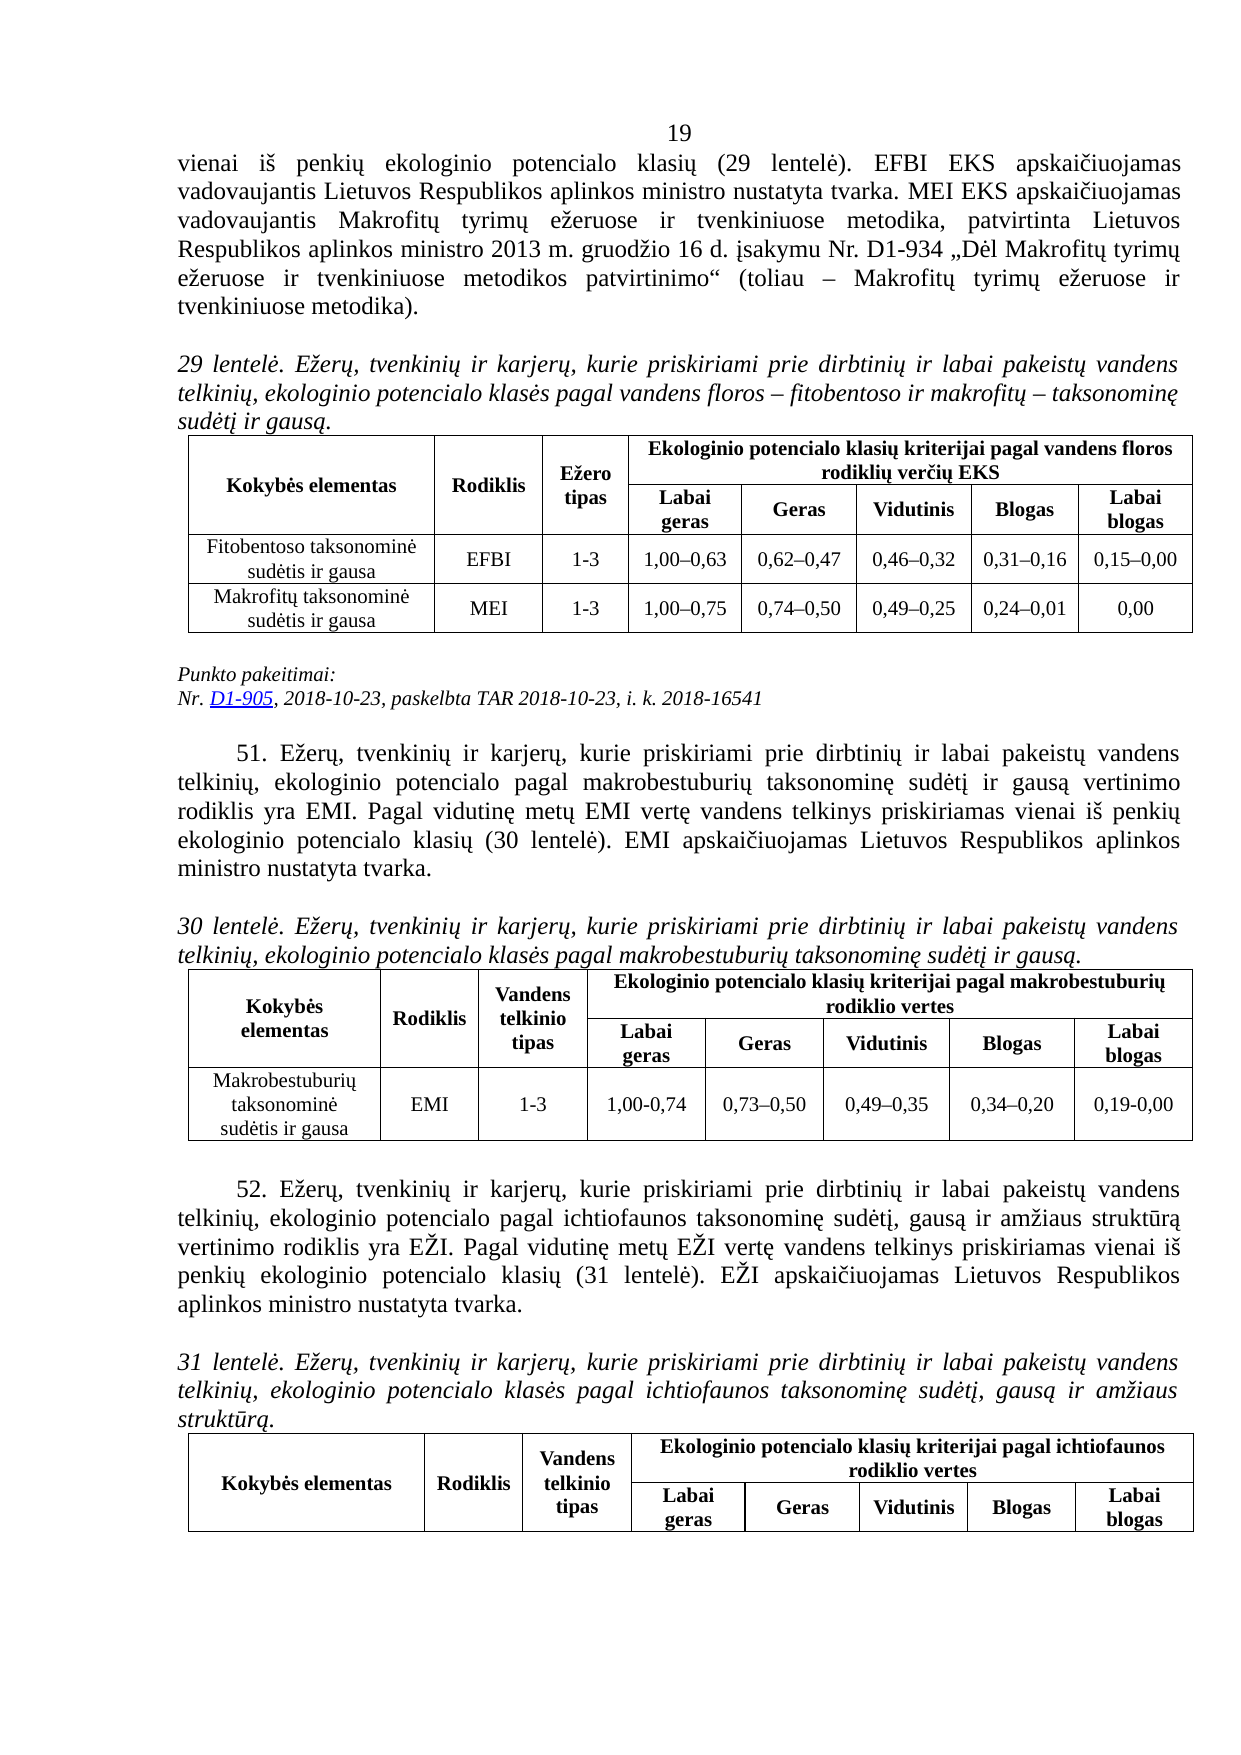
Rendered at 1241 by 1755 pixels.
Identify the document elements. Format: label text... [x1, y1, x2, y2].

table_header Rodiklis [381, 970, 478, 1067]
table_cell 0,00 [1079, 584, 1192, 632]
table_header Rodiklis [425, 1434, 522, 1531]
table_cell Geras [742, 485, 856, 533]
table_cell Labai geras [629, 485, 741, 533]
table_header Kokybės elementas [189, 436, 434, 533]
text 29 lentelė. Ežerų, tvenkinių ir karjerų, kurie priskiriami prie dirbtinių ir labai pakeistų vandens telkinių, ekologinio potencialo klasės pagal vandens floros – fitobentoso ir makrofitų – taksonominę sudėtį ir gausą. [177, 349, 1181, 435]
table_header Ežero tipas [543, 436, 628, 533]
table_cell Blogas [968, 1483, 1075, 1531]
table_cell EFBI [435, 535, 542, 583]
text 51. Ežerų, tvenkinių ir karjerų, kurie priskiriami prie dirbtinių ir labai pakeistų vandens telkinių, ekologinio potencialo pagal makrobestuburių taksonominę sudėtį ir gausą vertinimo rodiklis yra EMI. Pagal vidutinę metų EMI vertę vandens telkinys priskiriamas vienai iš penkių ekologinio potencialo klasių (30 lentelė). EMI apskaičiuojamas Lietuvos Respublikos aplinkos ministro nustatyta tvarka. [177, 738, 1181, 882]
table_cell 0,31–0,16 [972, 535, 1078, 583]
table_cell 0,49–0,35 [824, 1068, 949, 1140]
text Punkto pakeitimai: [177, 662, 1181, 686]
table_cell 0,73–0,50 [706, 1068, 823, 1140]
table_cell 1,00–0,75 [629, 584, 741, 632]
table_cell Blogas [950, 1019, 1074, 1067]
table_cell 0,24–0,01 [972, 584, 1078, 632]
table_cell Geras [746, 1483, 859, 1531]
text 31 lentelė. Ežerų, tvenkinių ir karjerų, kurie priskiriami prie dirbtinių ir labai pakeistų vandens telkinių, ekologinio potencialo klasės pagal ichtiofaunos taksonominę sudėtį, gausą ir amžiaus struktūrą. [177, 1347, 1181, 1433]
table_cell Vidutinis [857, 485, 971, 533]
table_header Ekologinio potencialo klasių kriterijai pagal makrobestuburių rodiklio vertes [588, 970, 1192, 1018]
table_header Kokybės elementas [189, 970, 380, 1067]
table_cell 0,15–0,00 [1079, 535, 1192, 583]
table_cell Geras [706, 1019, 823, 1067]
text 52. Ežerų, tvenkinių ir karjerų, kurie priskiriami prie dirbtinių ir labai pakeistų vandens telkinių, ekologinio potencialo pagal ichtiofaunos taksonominę sudėtį, gausą ir amžiaus struktūrą vertinimo rodiklis yra EŽI. Pagal vidutinę metų EŽI vertę vandens telkinys priskiriamas vienai iš penkių ekologinio potencialo klasių (31 lentelė). EŽI apskaičiuojamas Lietuvos Respublikos aplinkos ministro nustatyta tvarka. [177, 1174, 1181, 1318]
table_header Ekologinio potencialo klasių kriterijai pagal vandens floros rodiklių verčių EKS [629, 436, 1192, 484]
table_cell 1-3 [479, 1068, 587, 1140]
table_cell 0,74–0,50 [742, 584, 856, 632]
table_cell Vidutinis [824, 1019, 949, 1067]
table_cell MEI [435, 584, 542, 632]
table_cell 0,46–0,32 [857, 535, 971, 583]
table_cell Labai geras [588, 1019, 705, 1067]
table_cell Labai blogas [1079, 485, 1192, 533]
table_header Vandens telkinio tipas [479, 970, 587, 1067]
table_header Ekologinio potencialo klasių kriterijai pagal ichtiofaunos rodiklio vertes [632, 1434, 1193, 1482]
table_cell Vidutinis [860, 1483, 967, 1531]
text 30 lentelė. Ežerų, tvenkinių ir karjerų, kurie priskiriami prie dirbtinių ir labai pakeistų vandens telkinių, ekologinio potencialo klasės pagal makrobestuburių taksonominę sudėtį ir gausą. [177, 911, 1181, 968]
table_cell Fitobentoso taksonominė sudėtis ir gausa [189, 535, 434, 583]
table_cell EMI [381, 1068, 478, 1140]
table_header Kokybės elementas [189, 1434, 424, 1531]
table_cell 0,62–0,47 [742, 535, 856, 583]
table_cell Makrobestuburių taksonominė sudėtis ir gausa [189, 1068, 380, 1140]
table_cell 0,19-0,00 [1075, 1068, 1192, 1140]
table_header Vandens telkinio tipas [523, 1434, 631, 1531]
table_cell 1-3 [543, 584, 628, 632]
table_cell 1,00–0,63 [629, 535, 741, 583]
text Nr. D1-905, 2018-10-23, paskelbta TAR 2018-10-23, i. k. 2018-16541 [177, 686, 1181, 710]
table_cell Blogas [972, 485, 1078, 533]
table_cell Labai blogas [1075, 1019, 1192, 1067]
text vienai iš penkių ekologinio potencialo klasių (29 lentelė). EFBI EKS apskaičiuojamas vadovaujantis Lietuvos Respublikos aplinkos ministro nustatyta tvarka. MEI EKS apskaičiuojamas vadovaujantis Makrofitų tyrimų ežeruose ir tvenkiniuose metodika, patvirtinta Lietuvos Respublikos aplinkos ministro 2013 m. gruodžio 16 d. įsakymu Nr. D1-934 „Dėl Makrofitų tyrimų ežeruose ir tvenkiniuose metodikos patvirtinimo“ (toliau – Makrofitų tyrimų ežeruose ir tvenkiniuose metodika). [177, 148, 1181, 320]
table_cell Labai geras [632, 1483, 744, 1531]
table_header Rodiklis [435, 436, 542, 533]
table_cell 1,00-0,74 [588, 1068, 705, 1140]
table_cell Labai blogas [1076, 1483, 1193, 1531]
table_cell Makrofitų taksonominė sudėtis ir gausa [189, 584, 434, 632]
table_cell 0,34–0,20 [950, 1068, 1074, 1140]
table_cell 0,49–0,25 [857, 584, 971, 632]
table_cell 1-3 [543, 535, 628, 583]
